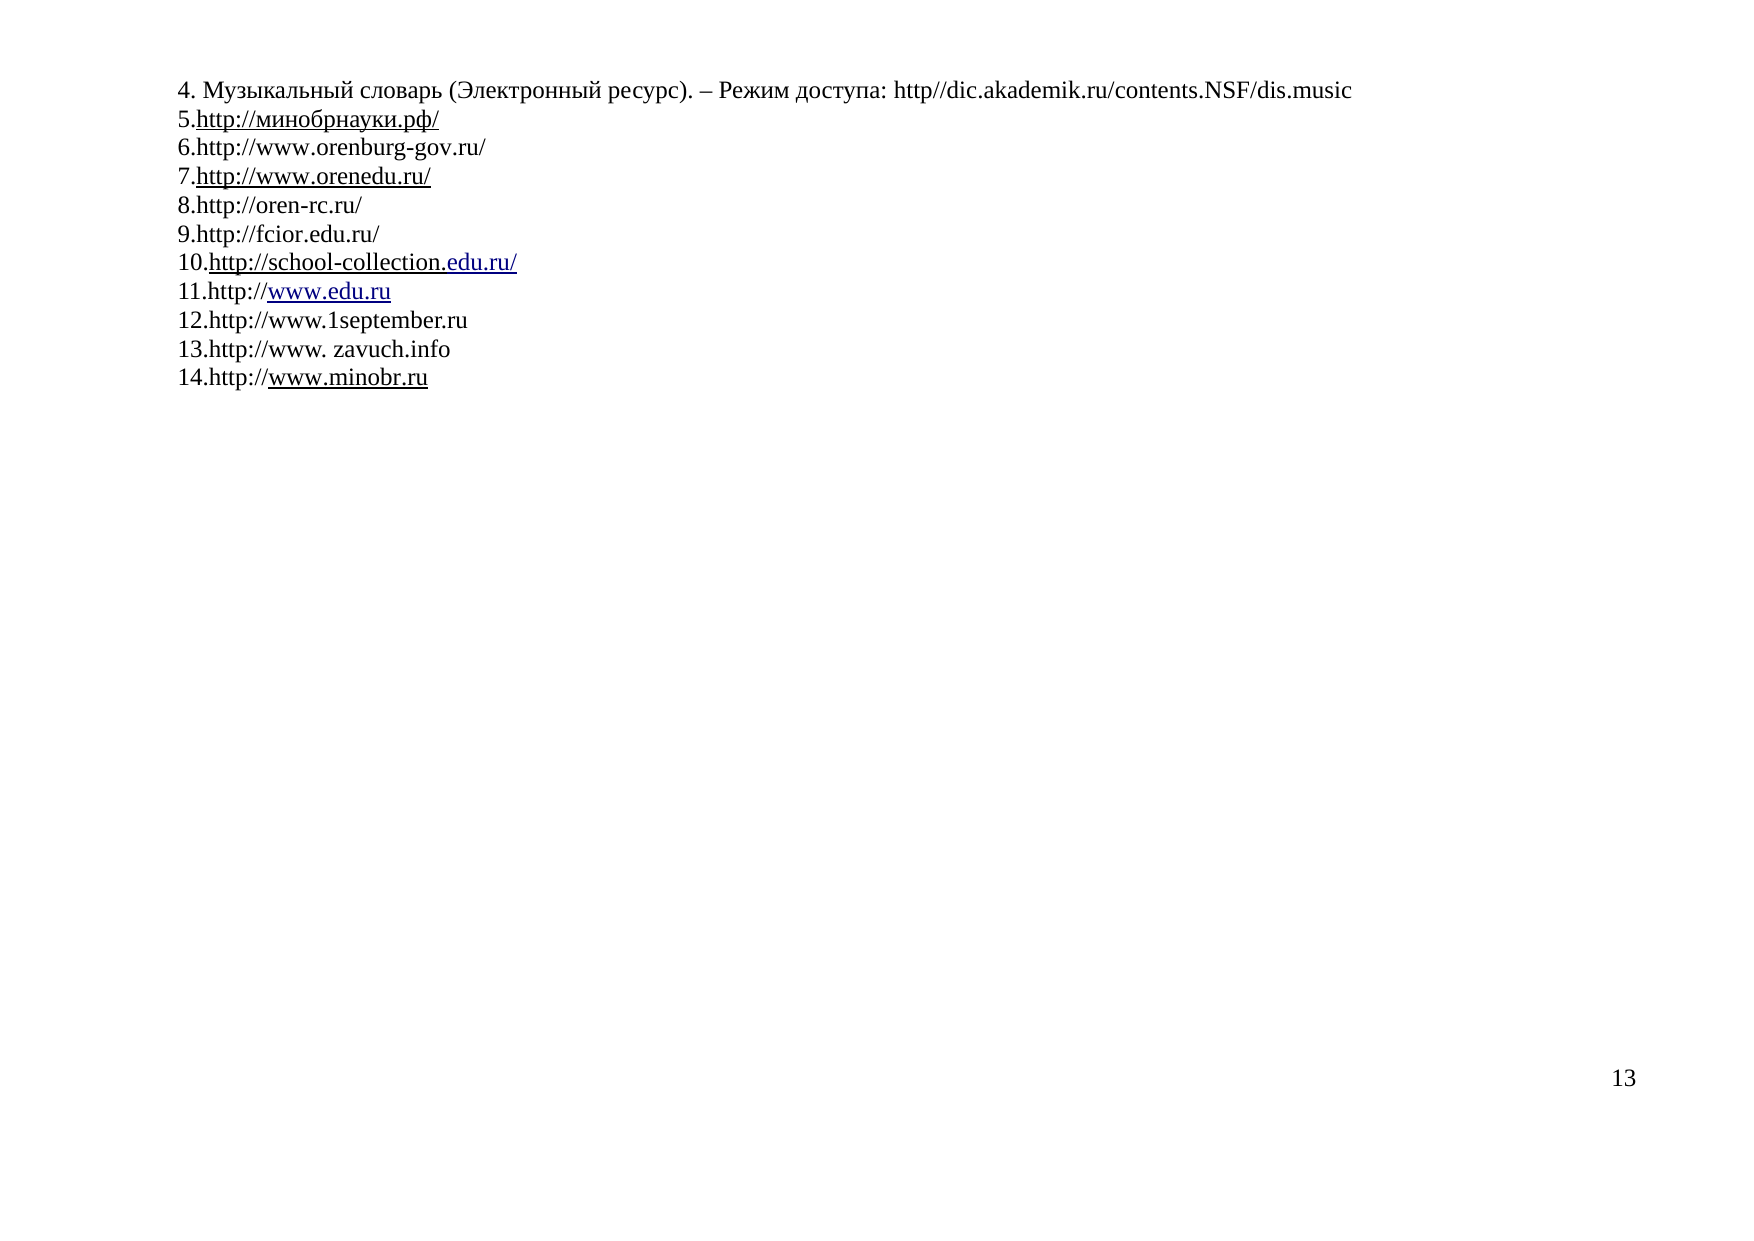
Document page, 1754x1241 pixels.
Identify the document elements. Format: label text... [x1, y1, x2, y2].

text 4. Музыкальный словарь (Электронный ресурс). – Режим доступа: http//dic.akademik.ru/contents.NSF/dis.music [177, 75, 1636, 104]
text 8.http://oren-rc.ru/ [177, 190, 1636, 219]
text 11.http://www.edu.ru [177, 276, 1636, 305]
text 7.http://www.orenedu.ru/ [177, 161, 1636, 190]
text 9.http://fcior.edu.ru/ [177, 219, 1636, 247]
text 10.http://school-collection.edu.ru/ [177, 247, 1636, 276]
text 6.http://www.orenburg-gov.ru/ [177, 132, 1636, 161]
text 14.http://www.minobr.ru [177, 362, 1636, 391]
text 12.http://www.1september.ru [177, 305, 1636, 334]
text 5.http://минобрнауки.рф/ [177, 104, 1636, 132]
text 13.http://www. zavuch.info [177, 334, 1636, 362]
